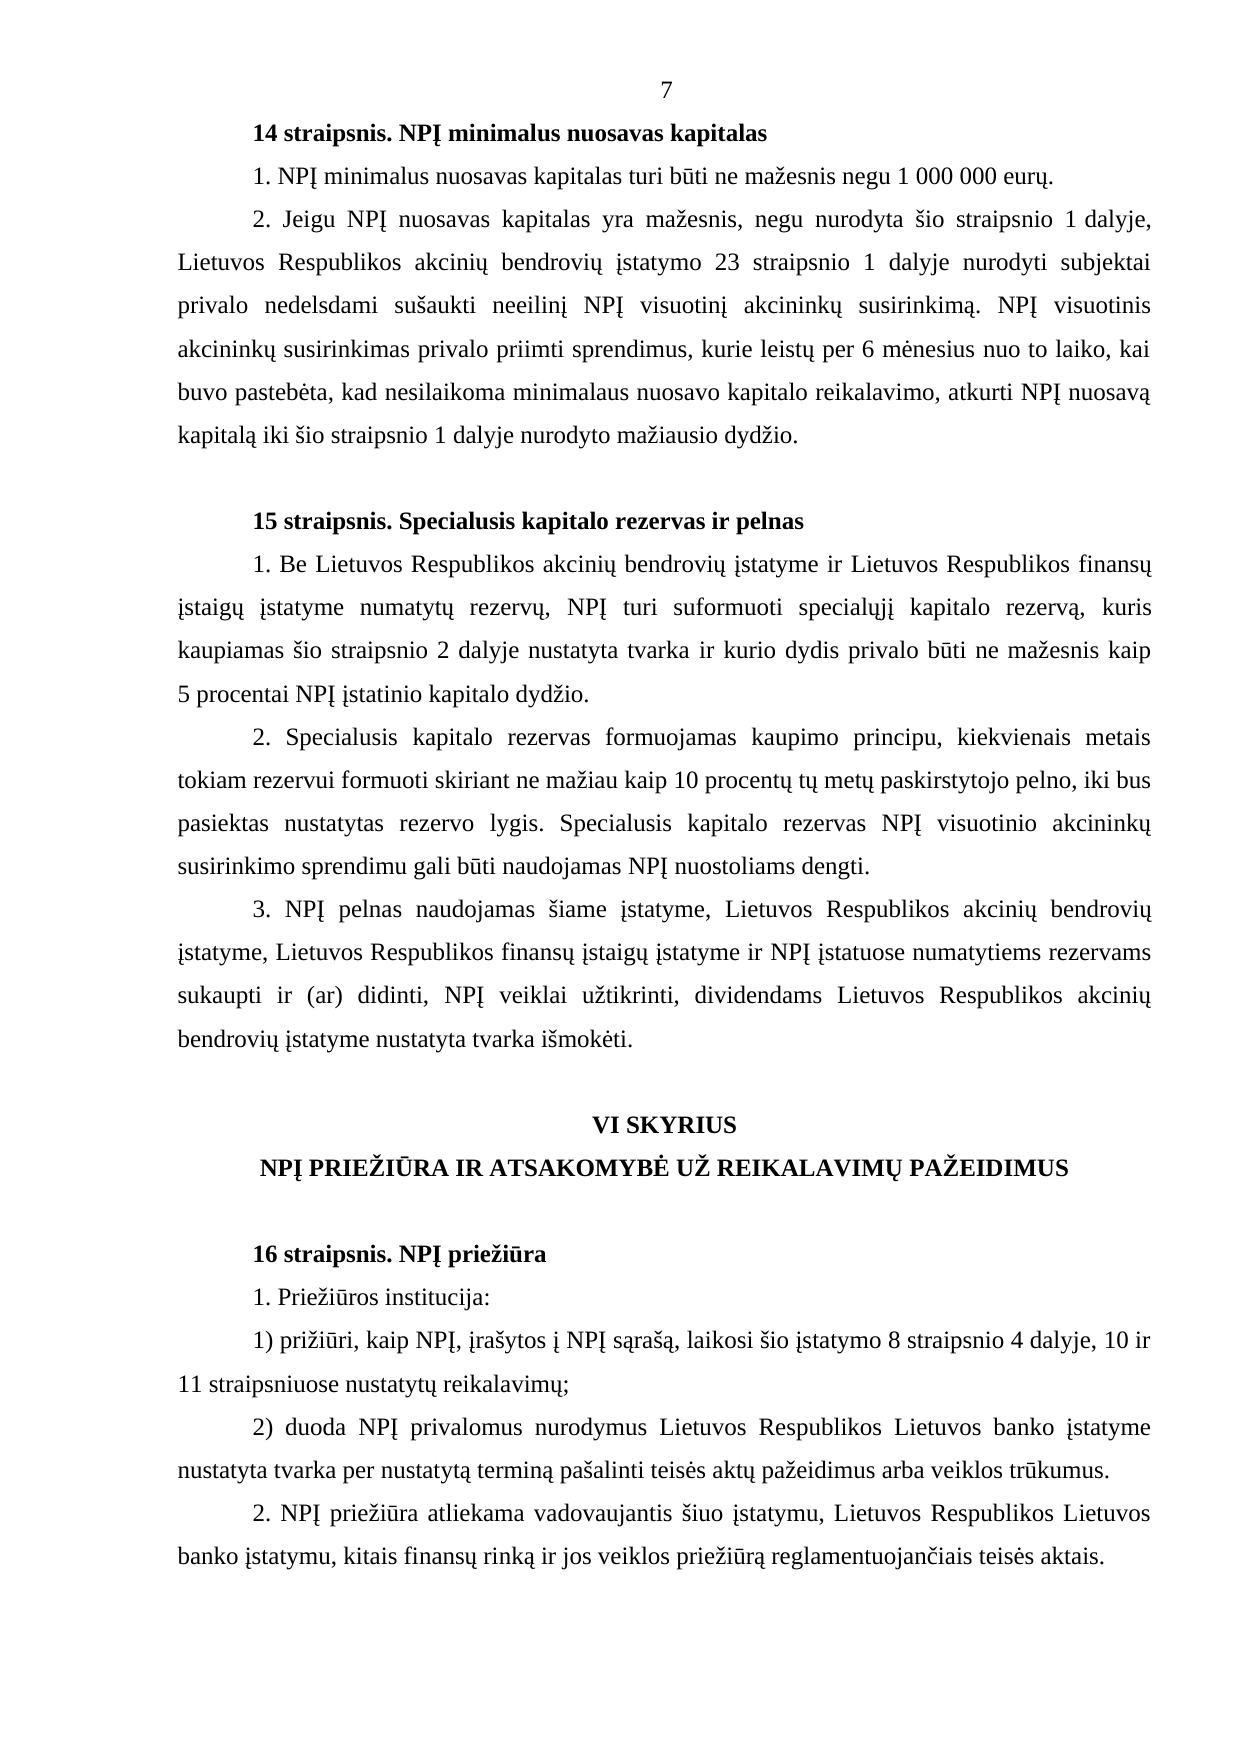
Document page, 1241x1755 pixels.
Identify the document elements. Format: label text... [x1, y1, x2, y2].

text 2. Specialusis kapitalo rezervas formuojamas kaupimo principu, kiekvienais metais tokiam rezervui formuoti skiriant ne mažiau kaip 10 procentų tų metų paskirstytojo pelno, iki bus pasiektas nustatytas rezervo lygis. Specialusis kapitalo rezervas NPĮ visuotinio akcininkų susirinkimo sprendimu gali būti naudojamas NPĮ nuostoliams dengti. [177, 722, 1152, 880]
text 3. NPĮ pelnas naudojamas šiame įstatyme, Lietuvos Respublikos akcinių bendrovių įstatyme, Lietuvos Respublikos finansų įstaigų įstatyme ir NPĮ įstatuose numatytiems rezervams sukaupti ir (ar) didinti, NPĮ veiklai užtikrinti, dividendams Lietuvos Respublikos akcinių bendrovių įstatyme nustatyta tvarka išmokėti. [177, 894, 1152, 1052]
text VI SKYRIUS [177, 1110, 1152, 1139]
text 15 straipsnis. Specialusis kapitalo rezervas ir pelnas [177, 506, 1152, 535]
text 1) prižiūri, kaip NPĮ, įrašytos į NPĮ sąrašą, laikosi šio įstatymo 8 straipsnio 4 dalyje, 10 ir 11 straipsniuose nustatytų reikalavimų; [177, 1326, 1152, 1397]
text 2. NPĮ priežiūra atliekama vadovaujantis šiuo įstatymu, Lietuvos Respublikos Lietuvos banko įstatymu, kitais finansų rinką ir jos veiklos priežiūrą reglamentuojančiais teisės aktais. [177, 1498, 1152, 1570]
text 2) duoda NPĮ privalomus nurodymus Lietuvos Respublikos Lietuvos banko įstatyme nustatyta tvarka per nustatytą terminą pašalinti teisės aktų pažeidimus arba veiklos trūkumus. [177, 1412, 1152, 1484]
text 16 straipsnis. NPĮ priežiūra [177, 1239, 1152, 1268]
text 1. NPĮ minimalus nuosavas kapitalas turi būti ne mažesnis negu 1 000 000 eurų. [177, 161, 1152, 190]
text 14 straipsnis. NPĮ minimalus nuosavas kapitalas [177, 118, 1152, 147]
text 1. Priežiūros institucija: [177, 1282, 1152, 1311]
text NPĮ PRIEŽIŪRA IR ATSAKOMYBĖ UŽ REIKALAVIMŲ PAŽEIDIMUS [177, 1153, 1152, 1182]
text 2. Jeigu NPĮ nuosavas kapitalas yra mažesnis, negu nurodyta šio straipsnio 1 dalyje, Lietuvos Respublikos akcinių bendrovių įstatymo 23 straipsnio 1 dalyje nurodyti subjektai privalo nedelsdami sušaukti neeilinį NPĮ visuotinį akcininkų susirinkimą. NPĮ visuotinis akcininkų susirinkimas privalo priimti sprendimus, kurie leistų per 6 mėnesius nuo to laiko, kai buvo pastebėta, kad nesilaikoma minimalaus nuosavo kapitalo reikalavimo, atkurti NPĮ nuosavą kapitalą iki šio straipsnio 1 dalyje nurodyto mažiausio dydžio. [177, 204, 1152, 449]
text 1. Be Lietuvos Respublikos akcinių bendrovių įstatyme ir Lietuvos Respublikos finansų įstaigų įstatyme numatytų rezervų, NPĮ turi suformuoti specialųjį kapitalo rezervą, kuris kaupiamas šio straipsnio 2 dalyje nustatyta tvarka ir kurio dydis privalo būti ne mažesnis kaip 5 procentai NPĮ įstatinio kapitalo dydžio. [177, 549, 1152, 707]
